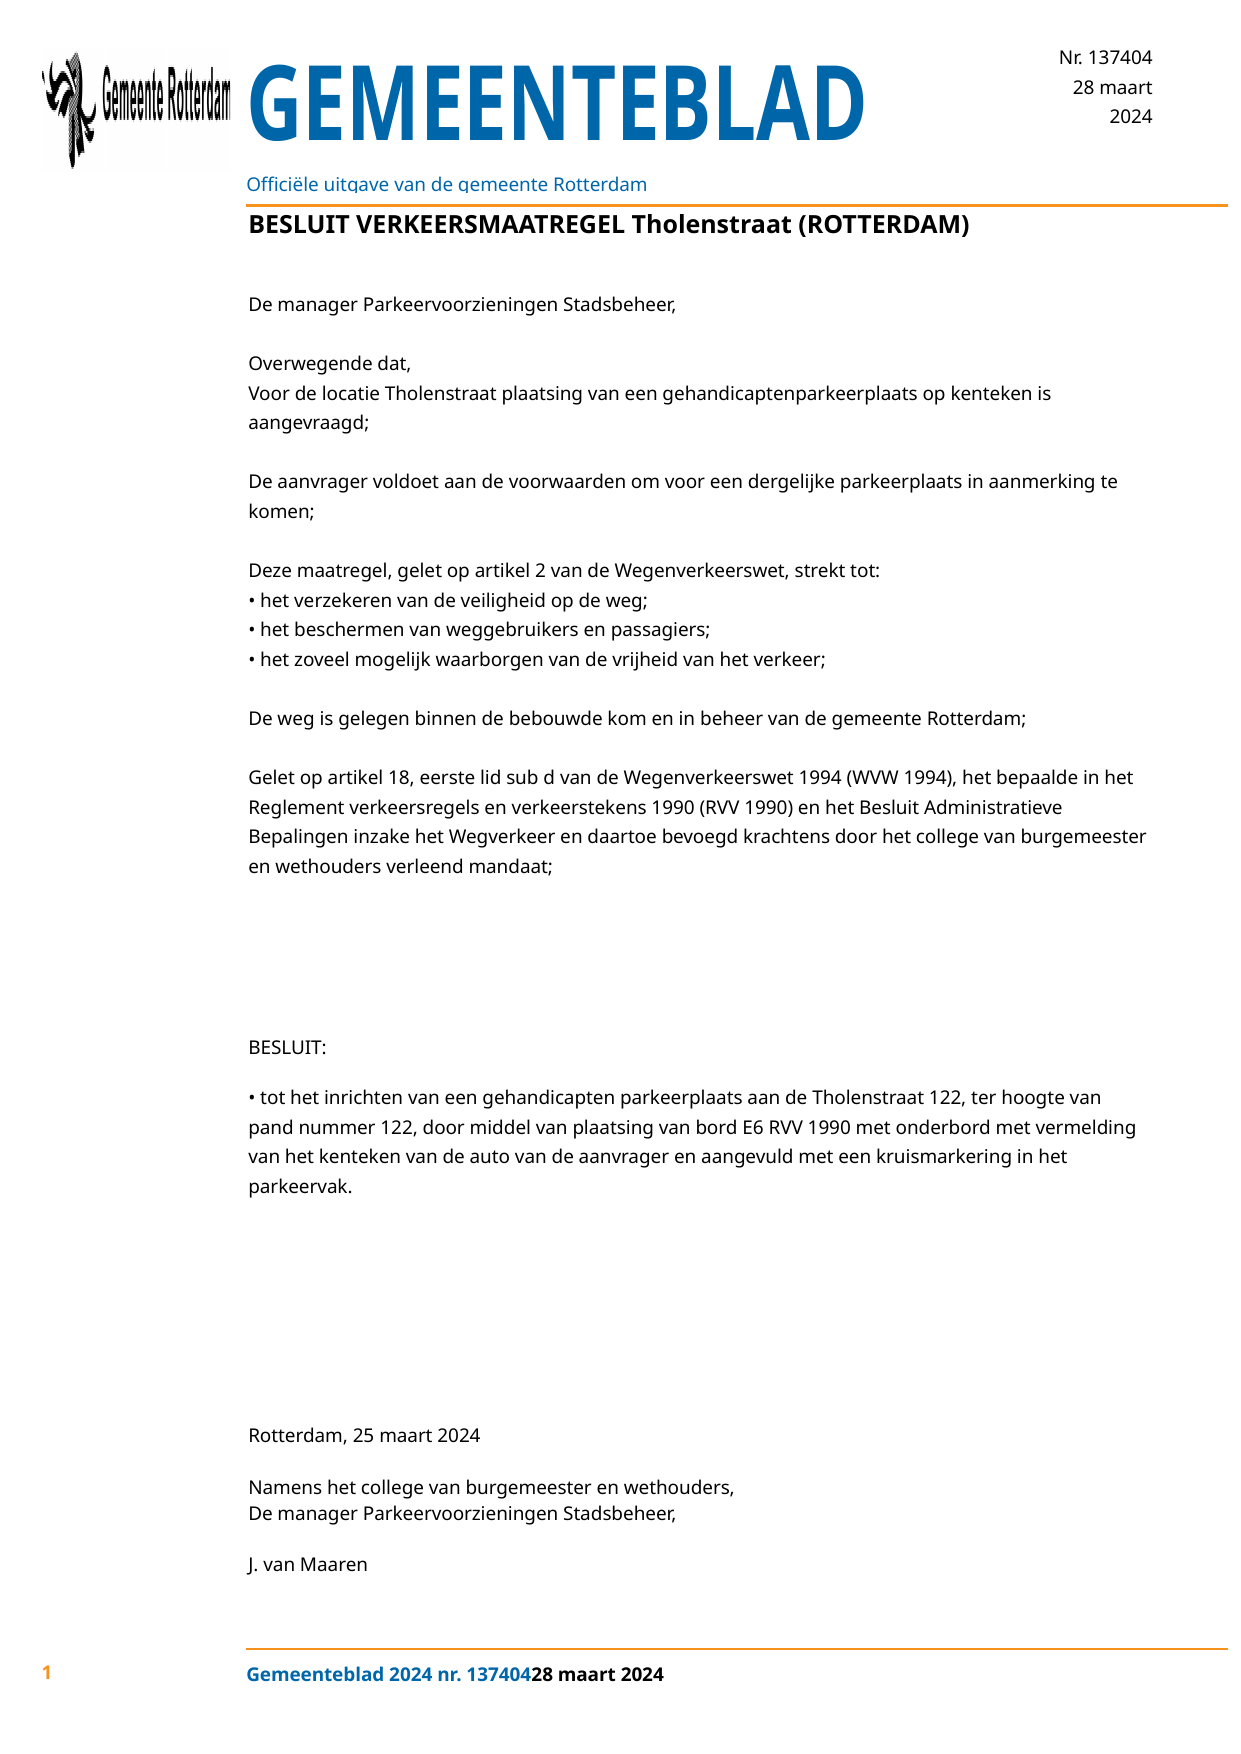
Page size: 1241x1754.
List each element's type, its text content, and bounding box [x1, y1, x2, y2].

text • het zoveel mogelijk waarborgen van de vrijheid van het verkeer; [248, 646, 1152, 672]
text De manager Parkeervoorzieningen Stadsbeheer, [248, 291, 1152, 317]
text BESLUIT VERKEERSMAATREGEL Tholenstraat (ROTTERDAM) [248, 207, 1152, 241]
text • het verzekeren van de veiligheid op de weg; [248, 587, 1152, 613]
text BESLUIT: [248, 1034, 1152, 1060]
text Deze maatregel, gelet op artikel 2 van de Wegenverkeerswet, strekt tot: [248, 557, 1152, 583]
text Gelet op artikel 18, eerste lid sub d van de Wegenverkeerswet 1994 (WVW 1994), het bepaalde in het Reglement verkeersregels en verkeerstekens 1990 (RVV 1990) en het Besluit Administratieve Bepalingen inzake het Wegverkeer en daartoe bevoegd krachtens door het college van burgemeester en wethouders verleend mandaat; [248, 764, 1152, 879]
text Voor de locatie Tholenstraat plaatsing van een gehandicaptenparkeerplaats op kenteken is aangevraagd; [248, 380, 1152, 435]
text De weg is gelegen binnen de bebouwde kom en in beheer van de gemeente Rotterdam; [248, 705, 1152, 731]
text De manager Parkeervoorzieningen Stadsbeheer, [248, 1500, 1152, 1526]
text De aanvrager voldoet aan de voorwaarden om voor een dergelijke parkeerplaats in aanmerking te komen; [248, 468, 1152, 524]
text • het beschermen van weggebruikers en passagiers; [248, 616, 1152, 642]
picture [41, 47, 231, 172]
text • tot het inrichten van een gehandicapten parkeerplaats aan de Tholenstraat 122, ter hoogte van pand nummer 122, door middel van plaatsing van bord E6 RVV 1990 met onderbord met vermelding van het kenteken van de auto van de aanvrager en aangevuld met een kruismarkering in het parkeervak. [248, 1084, 1152, 1199]
text Rotterdam, 25 maart 2024 [248, 1423, 1152, 1448]
text Namens het college van burgemeester en wethouders, [248, 1474, 1152, 1500]
text J. van Maaren [248, 1551, 1152, 1577]
text Overwegende dat, [248, 350, 1152, 376]
